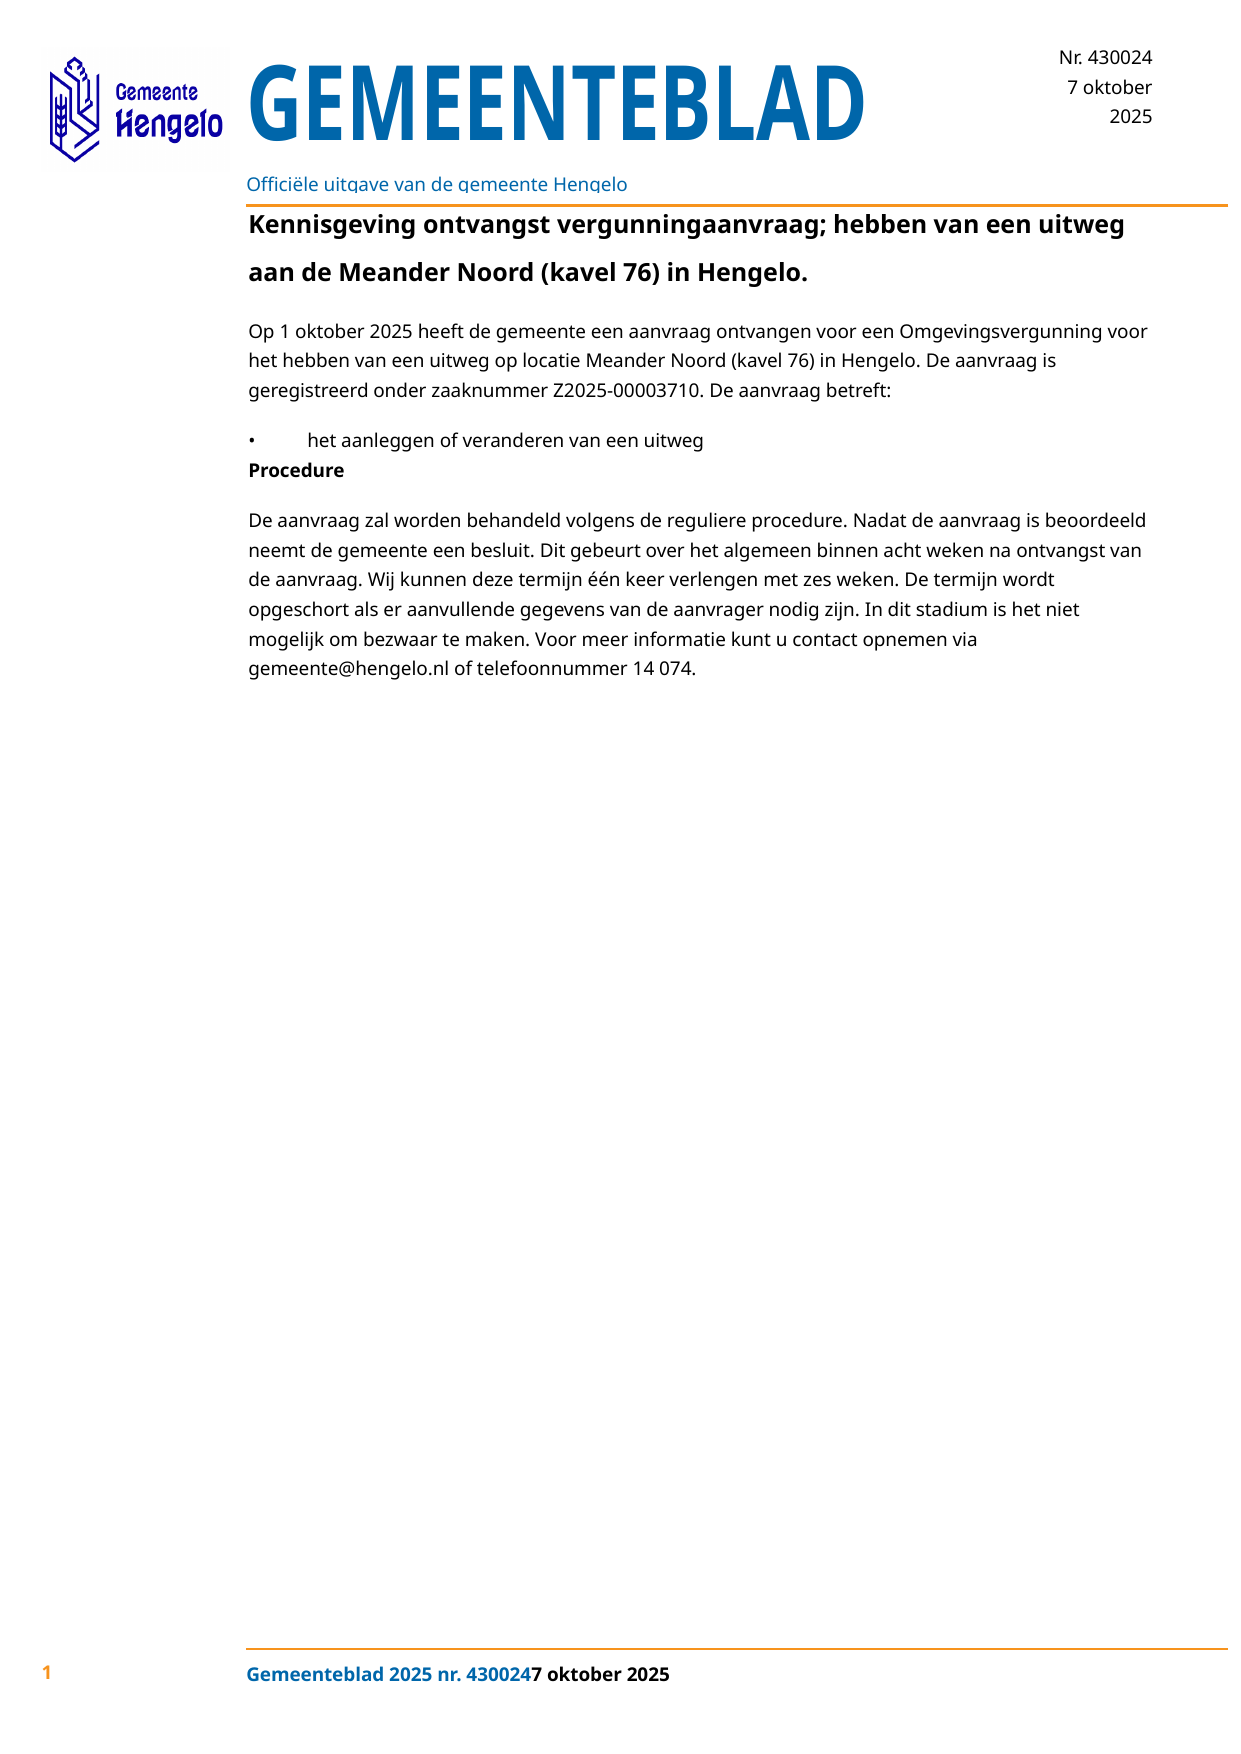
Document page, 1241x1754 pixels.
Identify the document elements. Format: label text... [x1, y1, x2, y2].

text Procedure [248, 457, 1152, 483]
list het aanleggen of veranderen van een uitweg [248, 427, 1152, 453]
text De aanvraag zal worden behandeld volgens de reguliere procedure. Nadat de aanvraag is beoordeeld neemt de gemeente een besluit. Dit gebeurt over het algemeen binnen acht weken na ontvangst van de aanvraag. Wij kunnen deze termijn één keer verlengen met zes weken. De termijn wordt opgeschort als er aanvullende gegevens van de aanvrager nodig zijn. In dit stadium is het niet mogelijk om bezwaar te maken. Voor meer informatie kunt u contact opnemen via gemeente@hengelo.nl of telefoonnummer 14 074. [248, 507, 1152, 681]
text Op 1 oktober 2025 heeft de gemeente een aanvraag ontvangen voor een Omgevingsvergunning voor het hebben van een uitweg op locatie Meander Noord (kavel 76) in Hengelo. De aanvraag is geregistreerd onder zaaknummer Z2025-00003710. De aanvraag betreft: [248, 318, 1152, 403]
picture [41, 47, 231, 172]
text Kennisgeving ontvangst vergunningaanvraag; hebben van een uitweg aan de Meander Noord (kavel 76) in Hengelo. [248, 207, 1152, 288]
